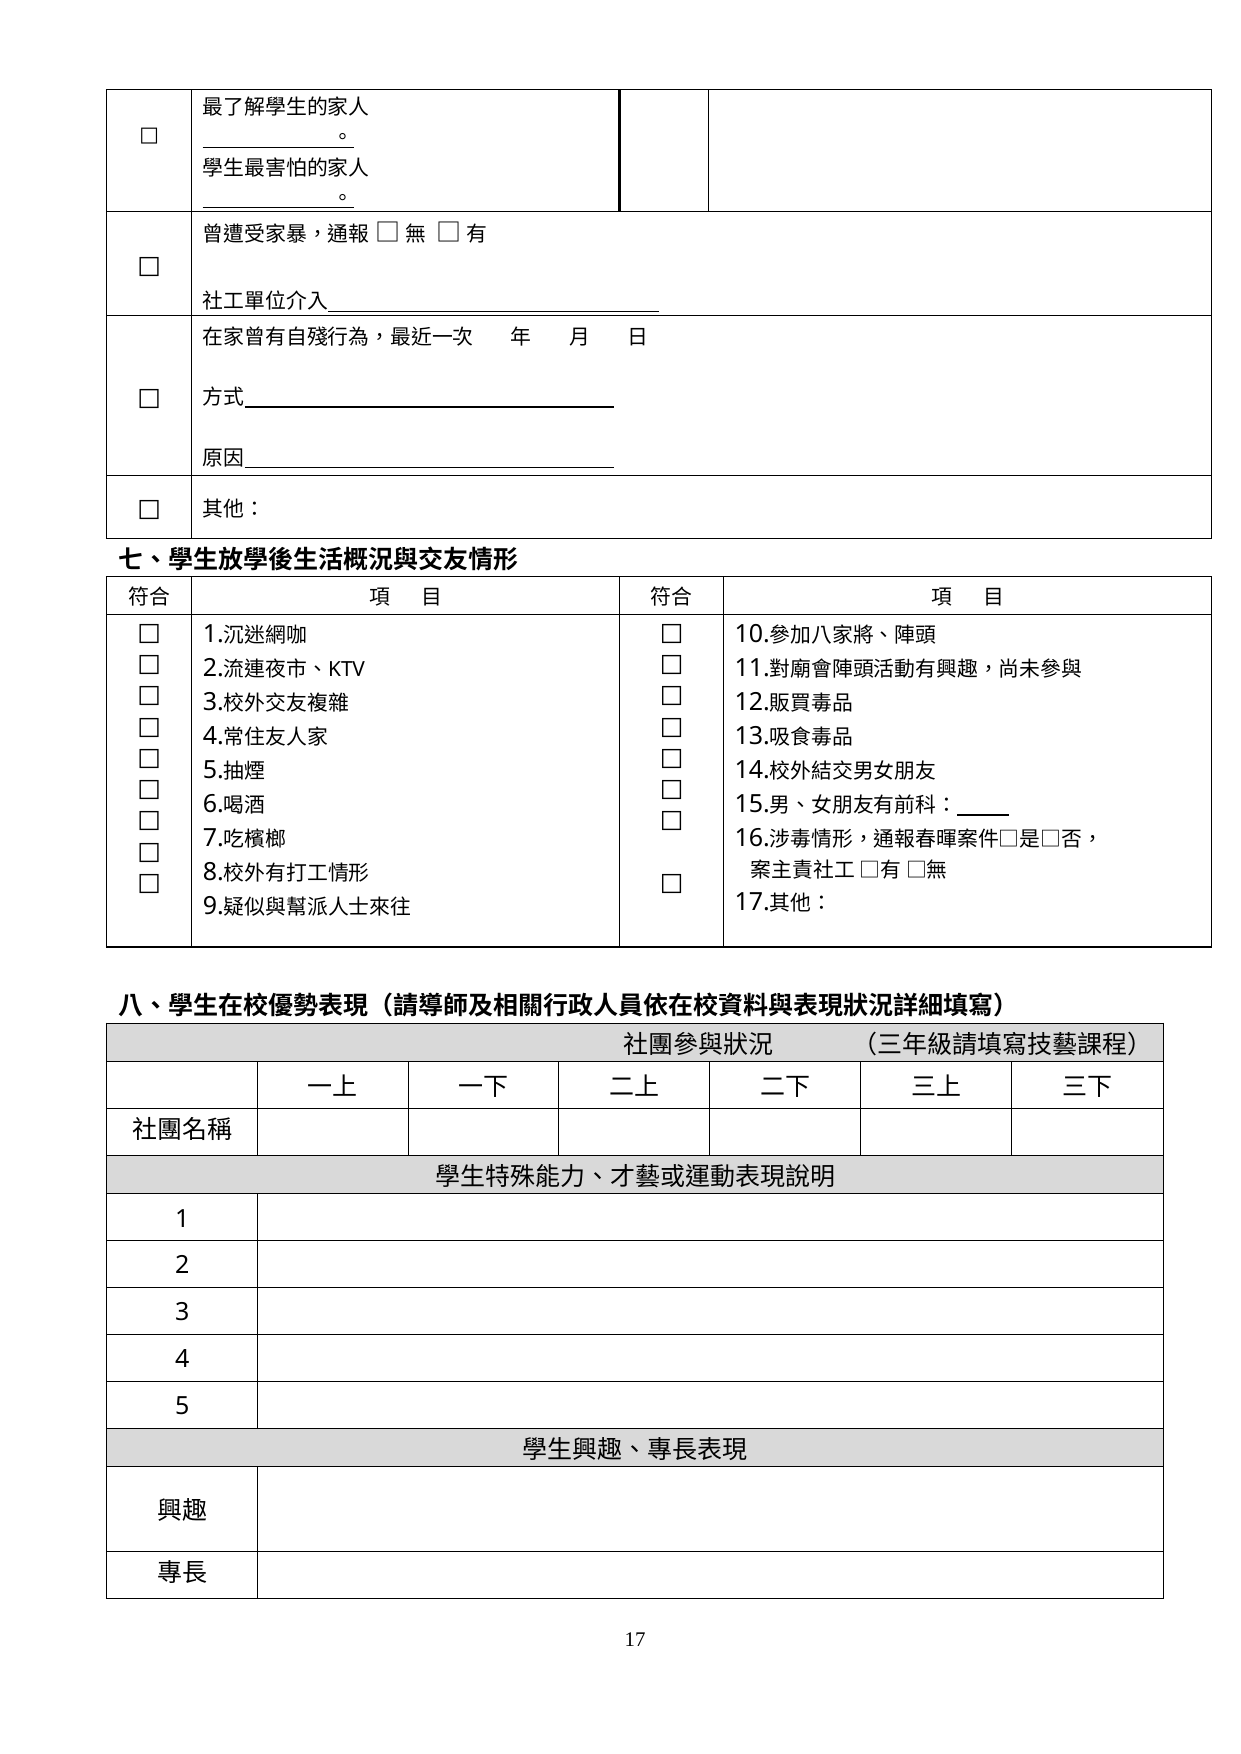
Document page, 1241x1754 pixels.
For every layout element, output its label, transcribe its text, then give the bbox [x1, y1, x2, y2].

table_cell 4 [107, 1335, 257, 1381]
table_cell [258, 1109, 408, 1155]
table_cell 5 [107, 1382, 257, 1428]
table_header 項 目 [192, 577, 619, 614]
table_cell 其他： [192, 476, 1211, 538]
table_cell □ □ □ □ □ □ □ □ □ [107, 615, 191, 946]
table_cell [258, 1288, 1163, 1334]
table_cell 一下 [409, 1062, 558, 1108]
table_cell 三上 [861, 1062, 1011, 1108]
table_cell [709, 90, 1211, 211]
table_cell [258, 1467, 1163, 1551]
table_cell 社團名稱 [107, 1109, 257, 1155]
table_cell [258, 1194, 1163, 1240]
table_cell 興趣 [107, 1467, 257, 1551]
table_header 符合 [620, 577, 723, 614]
table_cell [258, 1241, 1163, 1287]
table_cell [258, 1552, 1163, 1597]
table_header 項 目 [724, 577, 1211, 614]
table_cell 專長 [107, 1552, 257, 1597]
table_cell [1012, 1109, 1163, 1155]
table_cell 學生興趣、專長表現 [107, 1429, 1163, 1466]
table_cell 曾遭受家暴，通報 □ 無 □ 有 社工單位介入 [192, 212, 1211, 315]
table_cell 沉迷網咖 流連夜市、KTV 校外交友複雜 常住友人家 抽煙 喝酒 吃檳榔 校外有打工情形 疑似與幫派人士來往 [192, 615, 619, 946]
table_cell 三下 [1012, 1062, 1163, 1108]
table_cell 1 [107, 1194, 257, 1240]
table_cell 一上 [258, 1062, 408, 1108]
table_cell [559, 1109, 709, 1155]
table_cell 二上 [559, 1062, 709, 1108]
text 七、學生放學後生活概況與交友情形 [118, 539, 1152, 576]
table_cell [621, 90, 708, 211]
table_cell [409, 1109, 558, 1155]
table_cell □ [107, 212, 191, 315]
table_cell [258, 1335, 1163, 1381]
table_header 符合 [107, 577, 191, 614]
table_cell [107, 1062, 257, 1108]
table_cell 二下 [710, 1062, 860, 1108]
table_cell 最了解學生的家人 。 學生最害怕的家人 。 [192, 90, 618, 211]
table_cell 3 [107, 1288, 257, 1334]
table_cell [258, 1382, 1163, 1428]
table_cell 在家曾有自殘行為，最近一次 年 月 日 方式 原因 [192, 316, 1211, 475]
table_header 社團參與狀況 （三年級請填寫技藝課程） [107, 1024, 1163, 1061]
table_cell 參加八家將、陣頭 對廟會陣頭活動有興趣，尚未參與 販買毒品 吸食毒品 校外結交男女朋友 男、女朋友有前科： 涉毒情形，通報春暉案件□是□否， 案主責社工 □有 □無 其他： [724, 615, 1211, 946]
table_cell [710, 1109, 860, 1155]
table_cell [861, 1109, 1011, 1155]
table_cell □ □ □ □ □ □ □ □ [620, 615, 723, 946]
table_cell □ [107, 90, 191, 211]
table_cell □ [107, 316, 191, 475]
table_cell □ [107, 476, 191, 538]
text 八、學生在校優勢表現（請導師及相關行政人員依在校資料與表現狀況詳細填寫） [118, 985, 1152, 1022]
table_cell 學生特殊能力、才藝或運動表現說明 [107, 1156, 1163, 1193]
table_cell 2 [107, 1241, 257, 1287]
